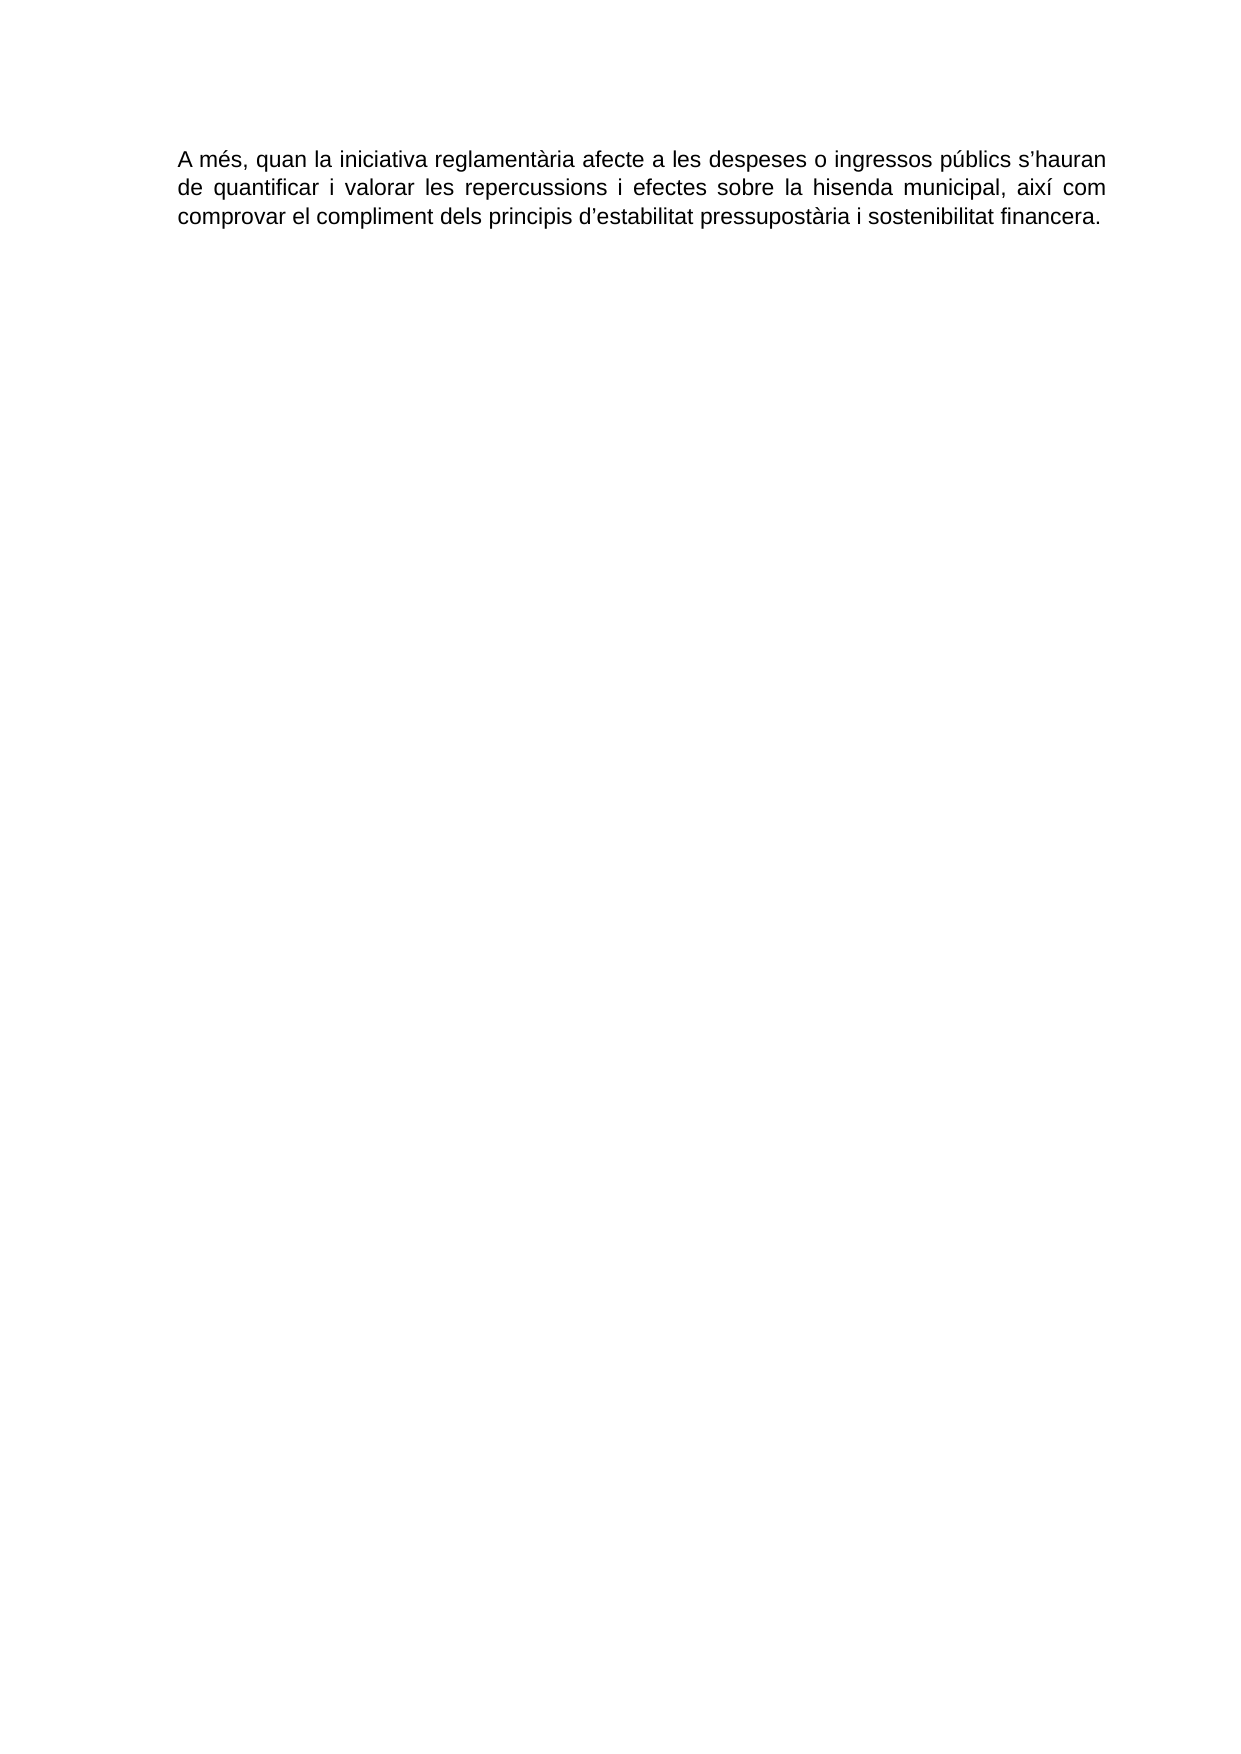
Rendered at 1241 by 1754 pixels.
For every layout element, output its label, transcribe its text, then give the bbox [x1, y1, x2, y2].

text A més, quan la iniciativa reglamentària afecte a les despeses o ingressos públics s’hauran de quantificar i valorar les repercussions i efectes sobre la hisenda municipal, així com comprovar el compliment dels principis d’estabilitat pressupostària i sostenibilitat financera. [177, 146, 1108, 229]
